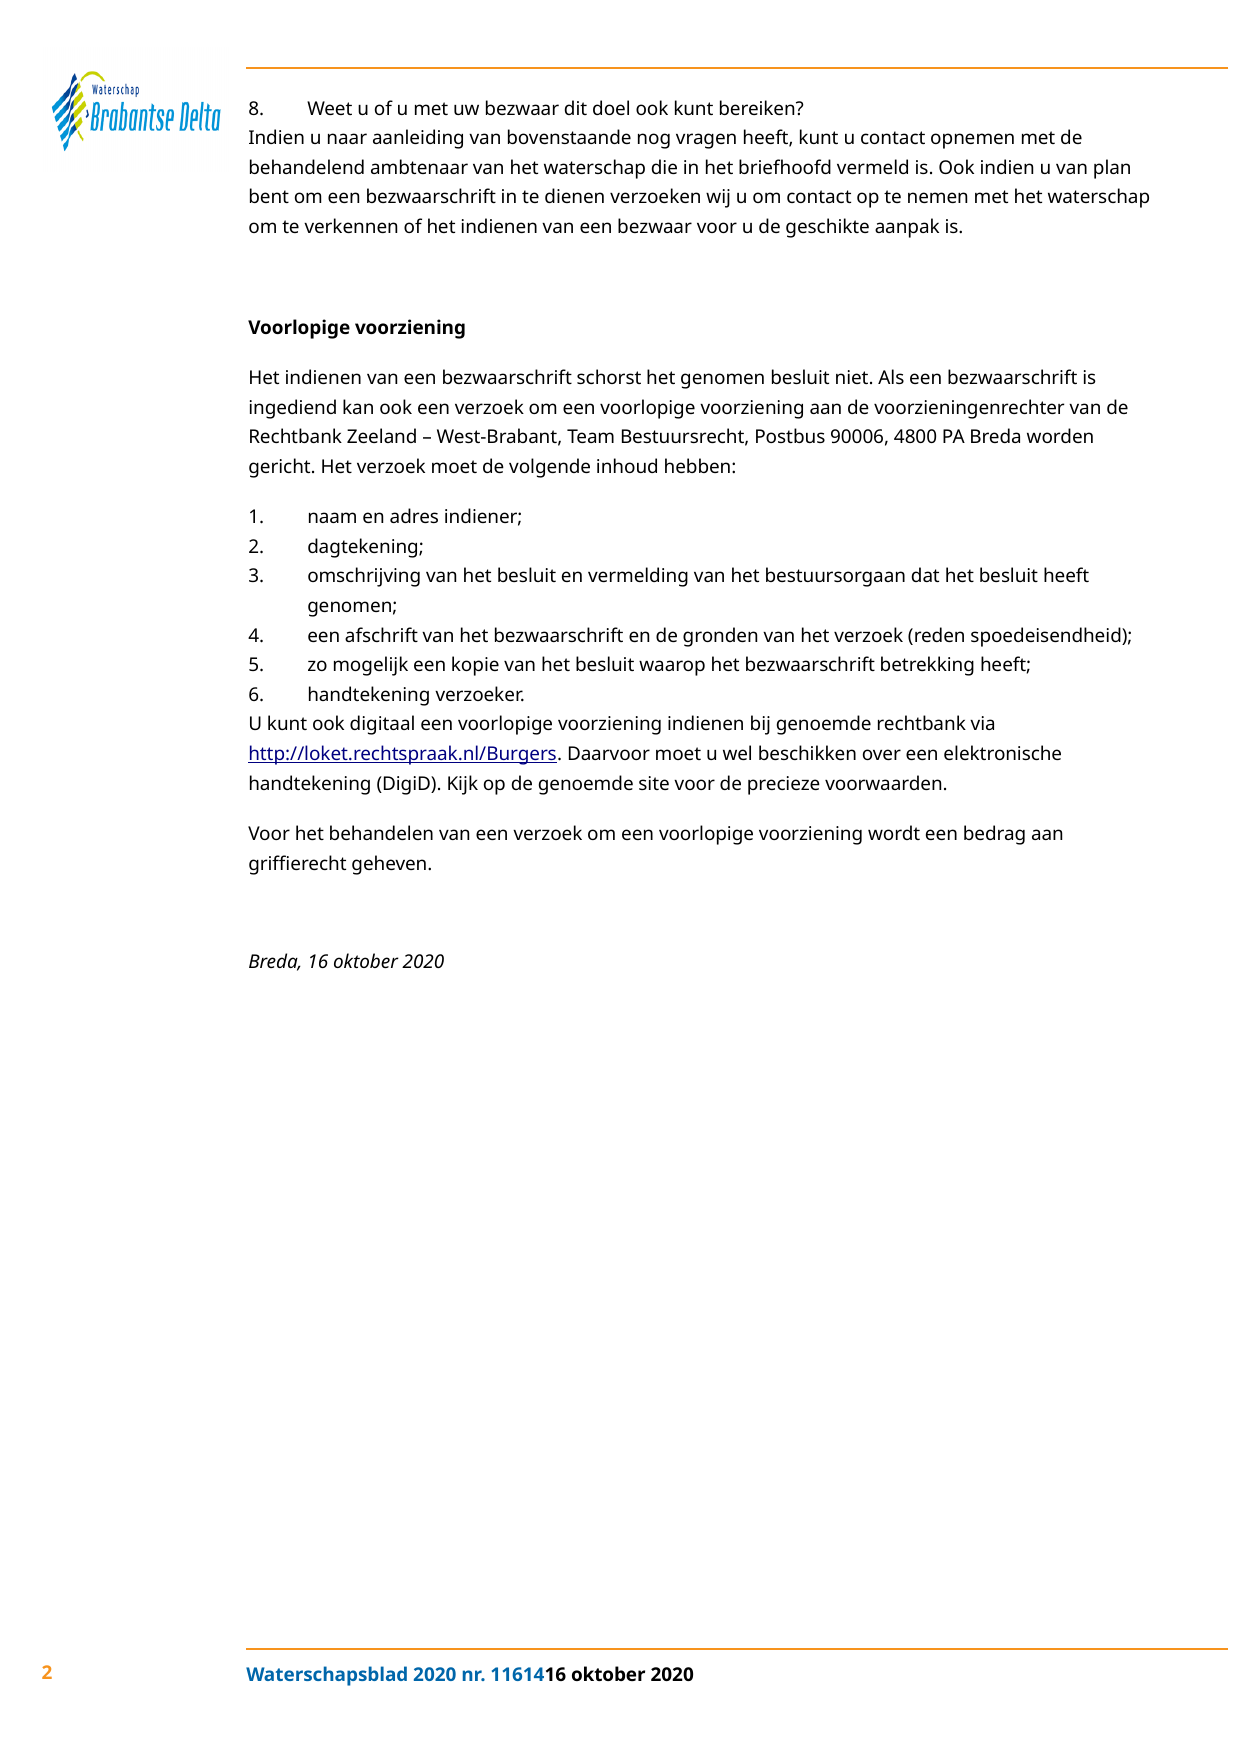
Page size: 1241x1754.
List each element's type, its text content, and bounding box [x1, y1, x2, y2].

text Breda, 16 oktober 2020 [248, 948, 1152, 974]
list naam en adres indiener; [248, 503, 1152, 529]
text Het indienen van een bezwaarschrift schorst het genomen besluit niet. Als een bezwaarschrift is ingediend kan ook een verzoek om een voorlopige voorziening aan de voorzieningenrechter van de Rechtbank Zeeland – West-Brabant, Team Bestuursrecht, Postbus 90006, 4800 PA Breda worden gericht. Het verzoek moet de volgende inhoud hebben: [248, 364, 1152, 479]
text Indien u naar aanleiding van bovenstaande nog vragen heeft, kunt u contact opnemen met de behandelend ambtenaar van het waterschap die in het briefhoofd vermeld is. Ook indien u van plan bent om een bezwaarschrift in te dienen verzoeken wij u om contact op te nemen met het waterschap om te verkennen of het indienen van een bezwaar voor u de geschikte aanpak is. [248, 124, 1152, 239]
list een afschrift van het bezwaarschrift en de gronden van het verzoek (reden spoedeisendheid); [248, 622, 1152, 648]
text Voorlopige voorziening [248, 314, 1152, 340]
picture [41, 47, 231, 172]
list omschrijving van het besluit en vermelding van het bestuursorgaan dat het besluit heeft genomen; [248, 563, 1152, 618]
text U kunt ook digitaal een voorlopige voorziening indienen bij genoemde rechtbank via http://loket.rechtspraak.nl/Burgers. Daarvoor moet u wel beschikken over een elektronische handtekening (DigiD). Kijk op de genoemde site voor de precieze voorwaarden. [248, 711, 1152, 796]
list handtekening verzoeker. [248, 681, 1152, 707]
list Weet u of u met uw bezwaar dit doel ook kunt bereiken? [248, 95, 1152, 121]
list zo mogelijk een kopie van het besluit waarop het bezwaarschrift betrekking heeft; [248, 651, 1152, 677]
text Voor het behandelen van een verzoek om een voorlopige voorziening wordt een bedrag aan griffierecht geheven. [248, 820, 1152, 876]
list dagtekening; [248, 533, 1152, 559]
